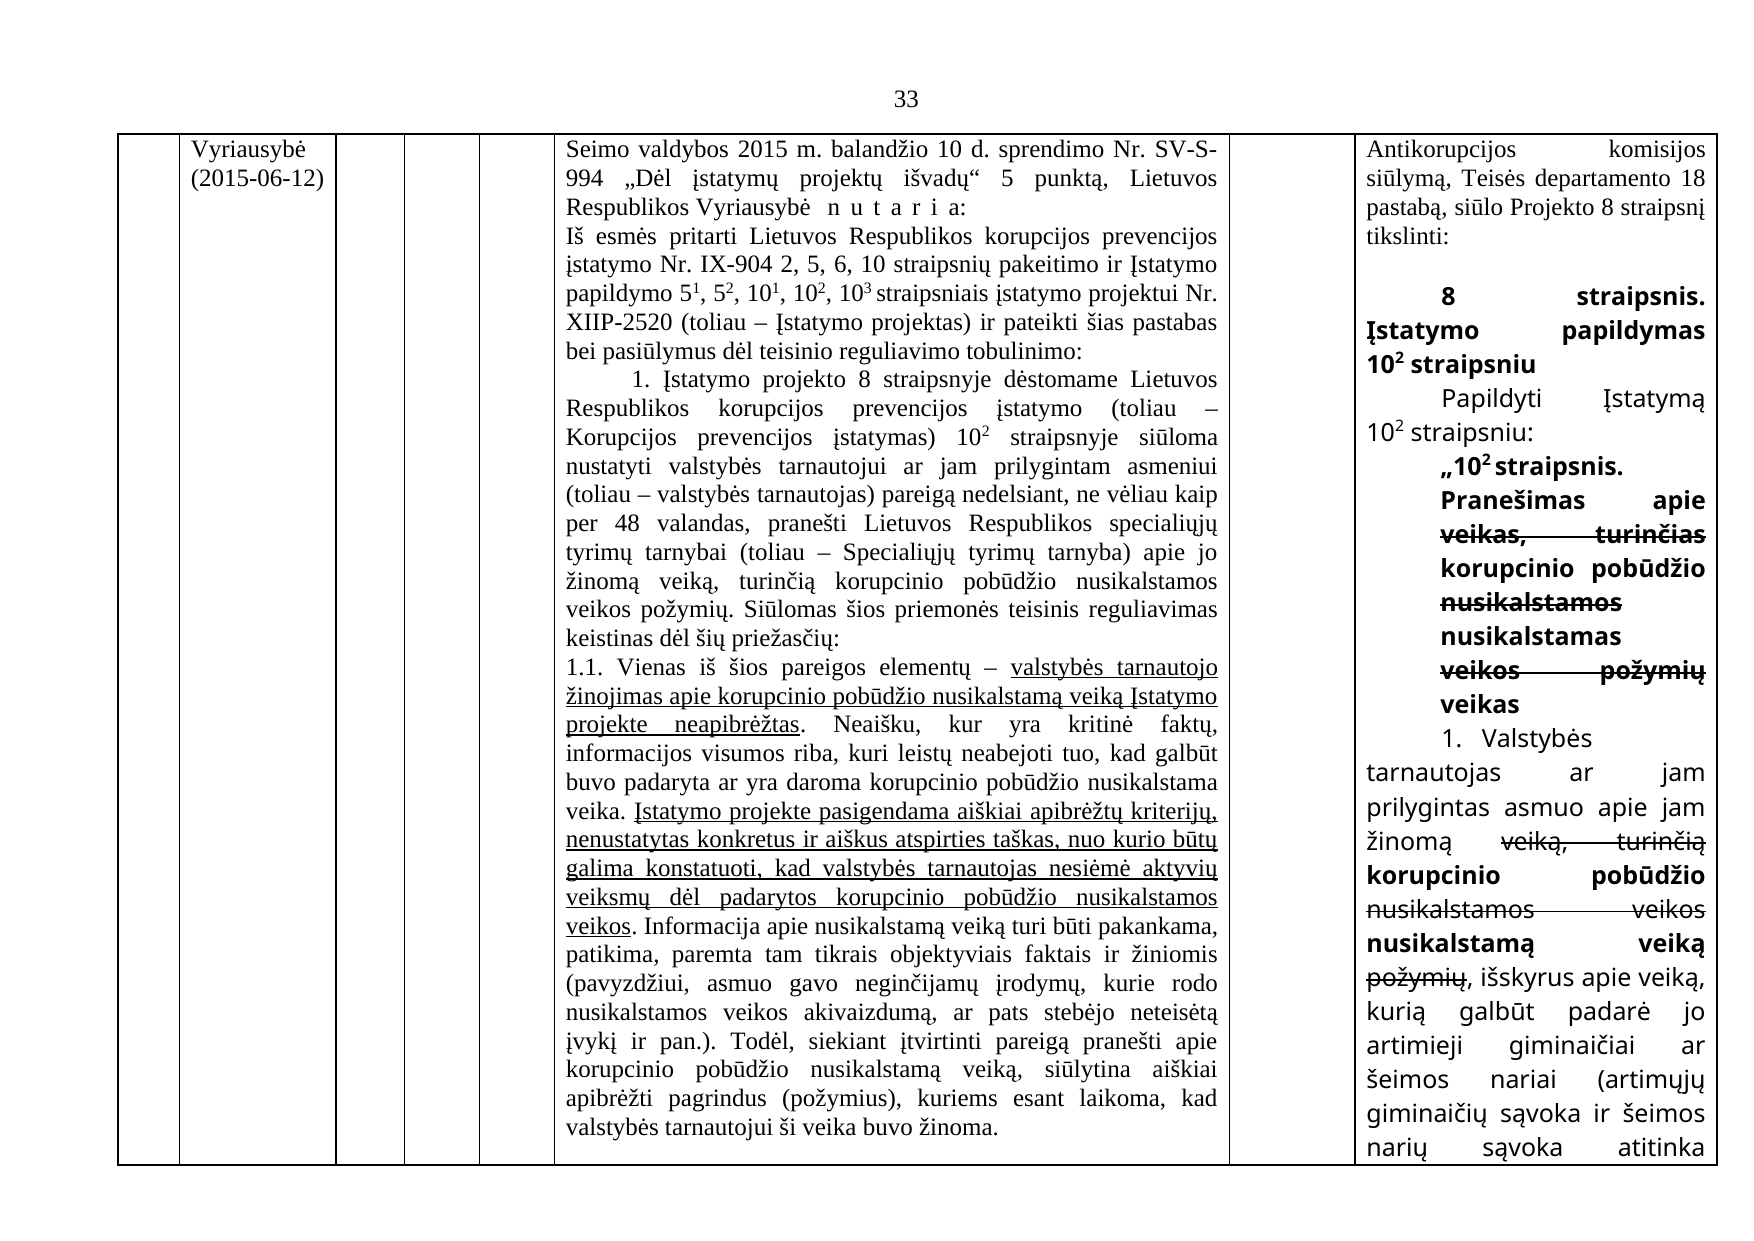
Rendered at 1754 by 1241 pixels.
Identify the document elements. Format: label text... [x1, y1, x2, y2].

table_cell [337, 135, 404, 1164]
table_cell Komitetas, pritardamas šiai pastabai bei atsižvelgdamas į Antikorupcijos komisijos siūlymą, Teisės departamento 18 pastabą, siūlo Projekto 8 straipsnį tikslinti: 8 straipsnis. Įstatymo papildymas 102 straipsniu Papildyti Įstatymą 102 straipsniu: „102 straipsnis. Pranešimas apie veikas, turinčias korupcinio pobūdžio nusikalstamos nusikalstamas veikos požymių veikas 1. Valstybės tarnautojas ar jam prilygintas asmuo apie jam žinomą veiką, turinčią korupcinio pobūdžio nusikalstamos veikos nusikalstamą veiką požymių, išskyrus apie veiką, kurią galbūt padarė jo artimieji giminaičiai ar šeimos nariai (artimųjų giminaičių sąvoka ir šeimos narių sąvoka atitinka sąvokas, vartojamas Lietuvos Respublikos baudžiamajame kodekse), privalo pranešti Specialiųjų tyrimų tarnybai, ikiteisminio tyrimo įstaigai arba prokuratūrai, jei jis gavo neginčijamų įrodymų, liudijančių šios veikos padarymą, arba pats stebėjo ar kitaip fiksavo šios veikos padarymą, ir jei teisės aktuose nėra įtvirtintų praneštinos informacijos atskleidimo ribojimų. Pranešimas pateikiamas šiame straipsnyje ir Specialiųjų tyrimų tarnybos direktoriaus nustatyta tvarka. 2. Valstybės tarnautojo ar jam prilyginto asmens pranešimas apie jam žinomą korupcinio pobūdžio nusikalstamą veiką, turinčią korupcinio pobūdžio nusikalstamos veikos požymių, Specialiųjų tyrimų tarnybai šio straipsnio 1 dalyje nurodytiems subjektams turi būti pateikiamas nedelsiant, bet ne vėliau kaip per 48 valandas per įmanomai trumpiausią laiką nuo sužinojimo apie korupcinio pobūdžio nusikalstamą veiką, turinčią korupcinio pobūdžio nusikalstamos veikos požymių, momento. 3. Specialiųjų tyrimų tarnyba Šio straipsnio 1 dalyje nurodyti subjektai privalo užtikrinti valstybės tarnautojo, jam prilyginto asmens ar kito asmens, kuris pateikė pranešimą apie korupcinio pobūdžio nusikalstamą veiką, turinčią korupcinio pobūdžio nusikalstamos veikos požymių, prašymu privalo užtikrinti šio asmens duomenų konfidencialumą ar anonimiškumą įstatymų ir kitų teisės aktų nustatyta tvarka. 4. Šio straipsnio 1 ir 2 dalyse nustatytos pareigos taip pat laikomos įvykdytomis, jei valstybės tarnautojo ar jam prilyginto asmens pranešimas apie jam žinomą veiką, turinčią korupcinio pobūdžio nusikalstamos veikos požymių, pateikiamas kitai ikiteisminio tyrimo įstaigai ar prokuratūrai. 5. Kiti asmenys turi teisę Specialiųjų tyrimų tarnybos direktoriaus nustatyta tvarka pranešti Specialiųjų tyrimų tarnybai apie veikas, turinčias korupcinio pobūdžio nusikalstamos veikos požymių. 64. Asmeniui, pranešusiam apie korupcinio pobūdžio nusikalstamas veikas, Lietuvos Respublikos Vyriausybės ar jos įgaliotos institucijos nustatyta tvarka ir sąlygomis gali būti atlyginama už jo vertingą pagalbą atskleidžiant korupcinio pobūdžio nusikalstamas veikas.“ [1356, 135, 1716, 1164]
table_cell [480, 135, 554, 1164]
table_cell Vyriausybė (2015-06-12) [180, 135, 335, 1164]
table_cell [119, 135, 179, 1164]
table_cell Seimo valdybos 2015 m. balandžio 10 d. sprendimo Nr. SV-S-994 „Dėl įstatymų projektų išvadų“ 5 punktą, Lietuvos Respublikos Vyriausybė nutaria: Iš esmės pritarti Lietuvos Respublikos korupcijos prevencijos įstatymo Nr. IX-904 2, 5, 6, 10 straipsnių pakeitimo ir Įstatymo papildymo 51, 52, 101, 102, 103 straipsniais įstatymo projektui Nr. XIIP-2520 (toliau – Įstatymo projektas) ir pateikti šias pastabas bei pasiūlymus dėl teisinio reguliavimo tobulinimo: 1. Įstatymo projekto 8 straipsnyje dėstomame Lietuvos Respublikos korupcijos prevencijos įstatymo (toliau – Korupcijos prevencijos įstatymas) 102 straipsnyje siūloma nustatyti valstybės tarnautojui ar jam prilygintam asmeniui (toliau – valstybės tarnautojas) pareigą nedelsiant, ne vėliau kaip per 48 valandas, pranešti Lietuvos Respublikos specialiųjų tyrimų tarnybai (toliau – Specialiųjų tyrimų tarnyba) apie jo žinomą veiką, turinčią korupcinio pobūdžio nusikalstamos veikos požymių. Siūlomas šios priemonės teisinis reguliavimas keistinas dėl šių priežasčių: 1.1. Vienas iš šios pareigos elementų – valstybės tarnautojo žinojimas apie korupcinio pobūdžio nusikalstamą veiką Įstatymo projekte neapibrėžtas. Neaišku, kur yra kritinė faktų, informacijos visumos riba, kuri leistų neabejoti tuo, kad galbūt buvo padaryta ar yra daroma korupcinio pobūdžio nusikalstama veika. Įstatymo projekte pasigendama aiškiai apibrėžtų kriterijų, nenustatytas konkretus ir aiškus atspirties taškas, nuo kurio būtų galima konstatuoti, kad valstybės tarnautojas nesiėmė aktyvių veiksmų dėl padarytos korupcinio pobūdžio nusikalstamos veikos. Informacija apie nusikalstamą veiką turi būti pakankama, patikima, paremta tam tikrais objektyviais faktais ir žiniomis (pavyzdžiui, asmuo gavo neginčijamų įrodymų, kurie rodo nusikalstamos veikos akivaizdumą, ar pats stebėjo neteisėtą įvykį ir pan.). Todėl, siekiant įtvirtinti pareigą pranešti apie korupcinio pobūdžio nusikalstamą veiką, siūlytina aiškiai apibrėžti pagrindus (požymius), kuriems esant laikoma, kad valstybės tarnautojui ši veika buvo žinoma. [555, 135, 1229, 1164]
table_cell [405, 135, 479, 1164]
table_cell [1230, 135, 1354, 1164]
